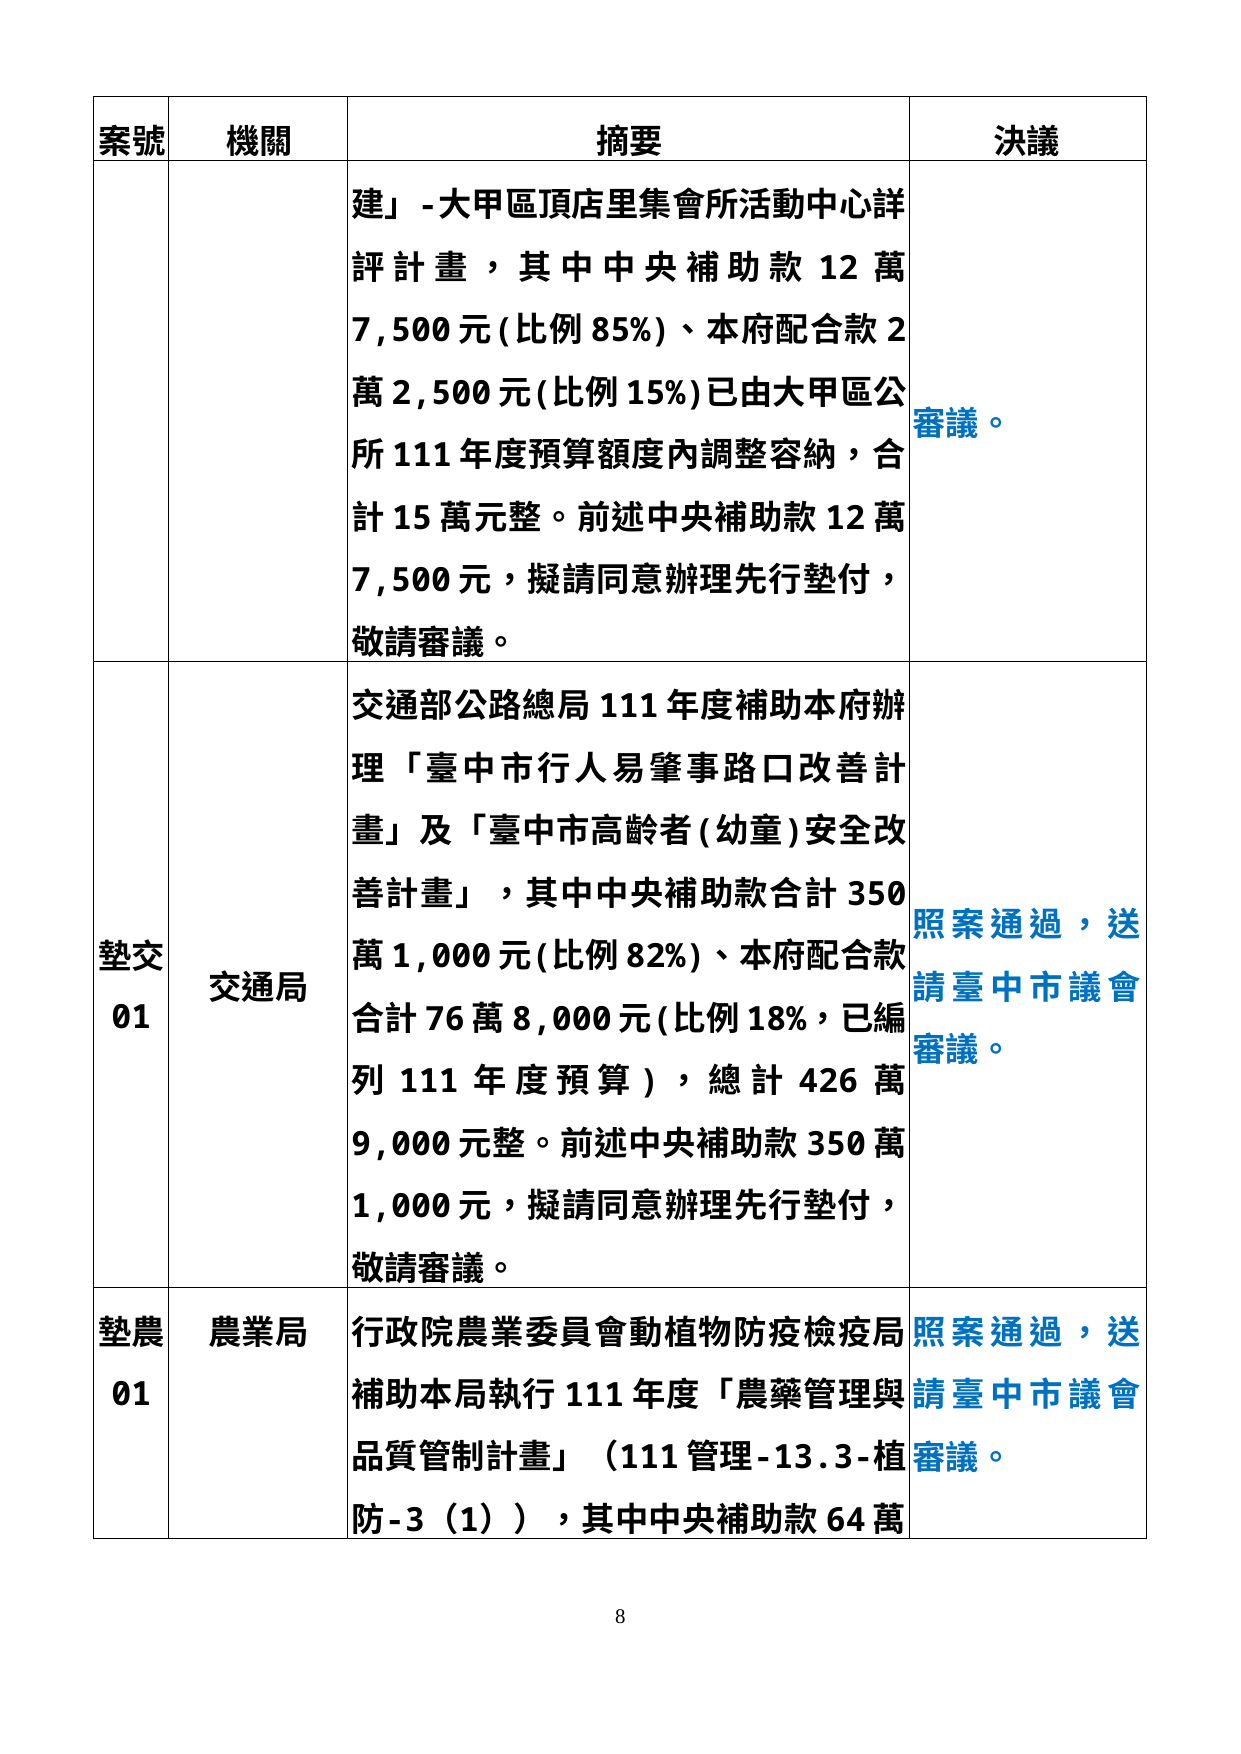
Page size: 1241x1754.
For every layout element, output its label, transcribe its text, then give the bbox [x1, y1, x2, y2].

table_cell 行政院農業委員會動植物防疫檢疫局補助本局執行111年度「農藥管理與品質管制計畫」（111管理-13.3-植防-3（1）），其中中央補助款64萬 [348, 1288, 909, 1538]
table_cell 審議。 [910, 161, 1146, 661]
table_cell 照案通過，送請臺中市議會審議。 [910, 662, 1146, 1287]
table_cell [169, 161, 347, 661]
table_cell 交通部公路總局111年度補助本府辦理「臺中市行人易肇事路口改善計畫」及「臺中市高齡者(幼童)安全改善計畫」，其中中央補助款合計350萬1,000元(比例82%)、本府配合款合計76萬8,000元(比例18%，已編列111年度預算)，總計426萬9,000元整。前述中央補助款350萬1,000元，擬請同意辦理先行墊付，敬請審議。 [348, 662, 909, 1287]
table_header 機關 [169, 97, 347, 160]
table_header 決議 [910, 97, 1146, 160]
table_cell [94, 161, 168, 661]
table_cell 農業局 [169, 1288, 347, 1538]
table_cell 墊交01 [94, 662, 168, 1287]
table_cell 建」-大甲區頂店里集會所活動中心詳評計畫，其中中央補助款12萬7,500元(比例85%)、本府配合款2萬2,500元(比例15%)已由大甲區公所111年度預算額度內調整容納，合計15萬元整。前述中央補助款12萬7,500元，擬請同意辦理先行墊付，敬請審議。 [348, 161, 909, 661]
table_cell 墊農01 [94, 1288, 168, 1538]
table_cell 照案通過，送請臺中市議會審議。 [910, 1288, 1146, 1538]
table_header 摘要 [348, 97, 909, 160]
table_cell 交通局 [169, 662, 347, 1287]
table_header 案號 [94, 97, 168, 160]
